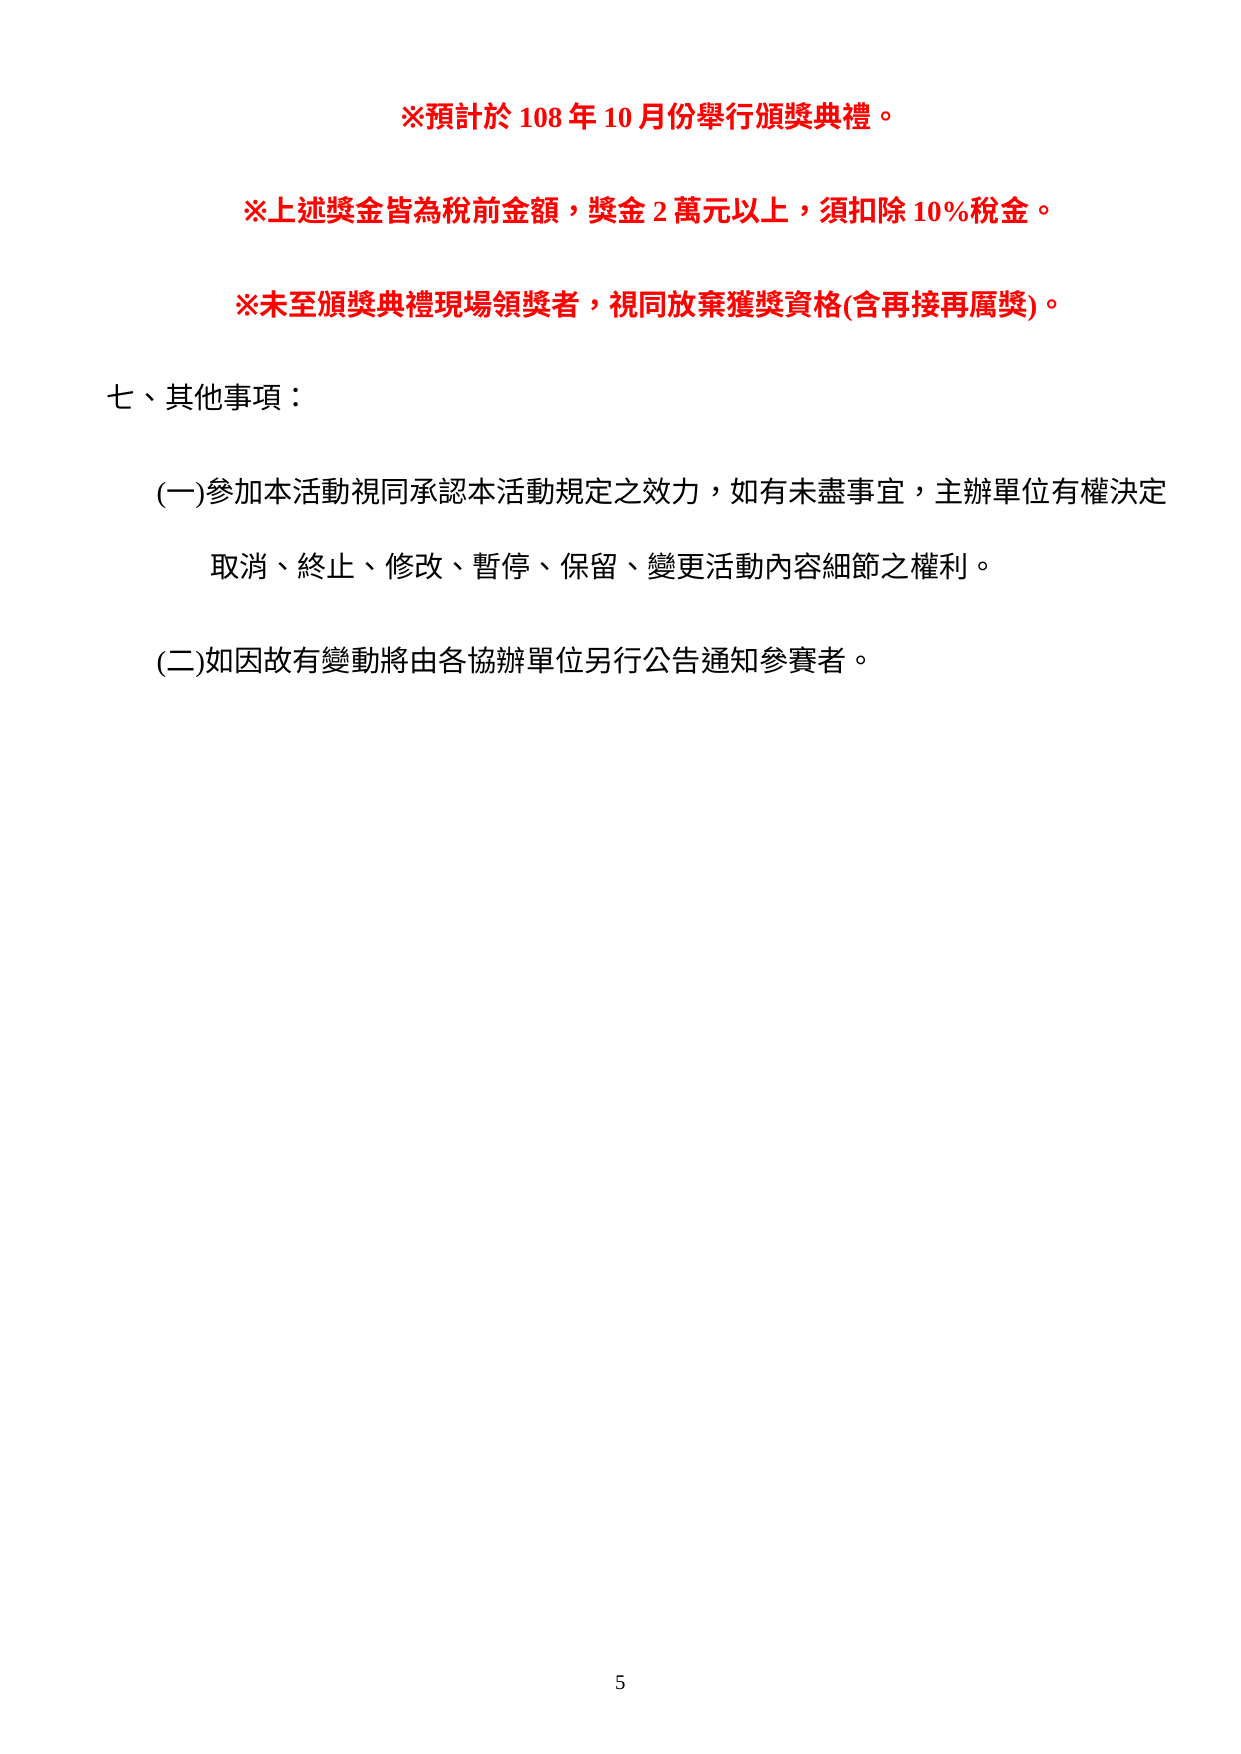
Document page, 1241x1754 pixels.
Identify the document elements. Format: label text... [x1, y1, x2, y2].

text ※預計於108年10月份舉行頒獎典禮。 [131, 77, 1169, 152]
text (二)如因故有變動將由各協辦單位另行公告通知參賽者。 [156, 621, 1169, 696]
text ※未至頒獎典禮現場領獎者，視同放棄獲獎資格(含再接再厲獎)。 [131, 265, 1169, 340]
text 七、其他事項： [106, 358, 1169, 433]
text ※上述獎金皆為稅前金額，獎金2萬元以上，須扣除10%稅金。 [131, 171, 1169, 246]
text (一)參加本活動視同承認本活動規定之效力，如有未盡事宜，主辦單位有權決定取消、終止、修改、暫停、保留、變更活動內容細節之權利。 [156, 452, 1169, 602]
